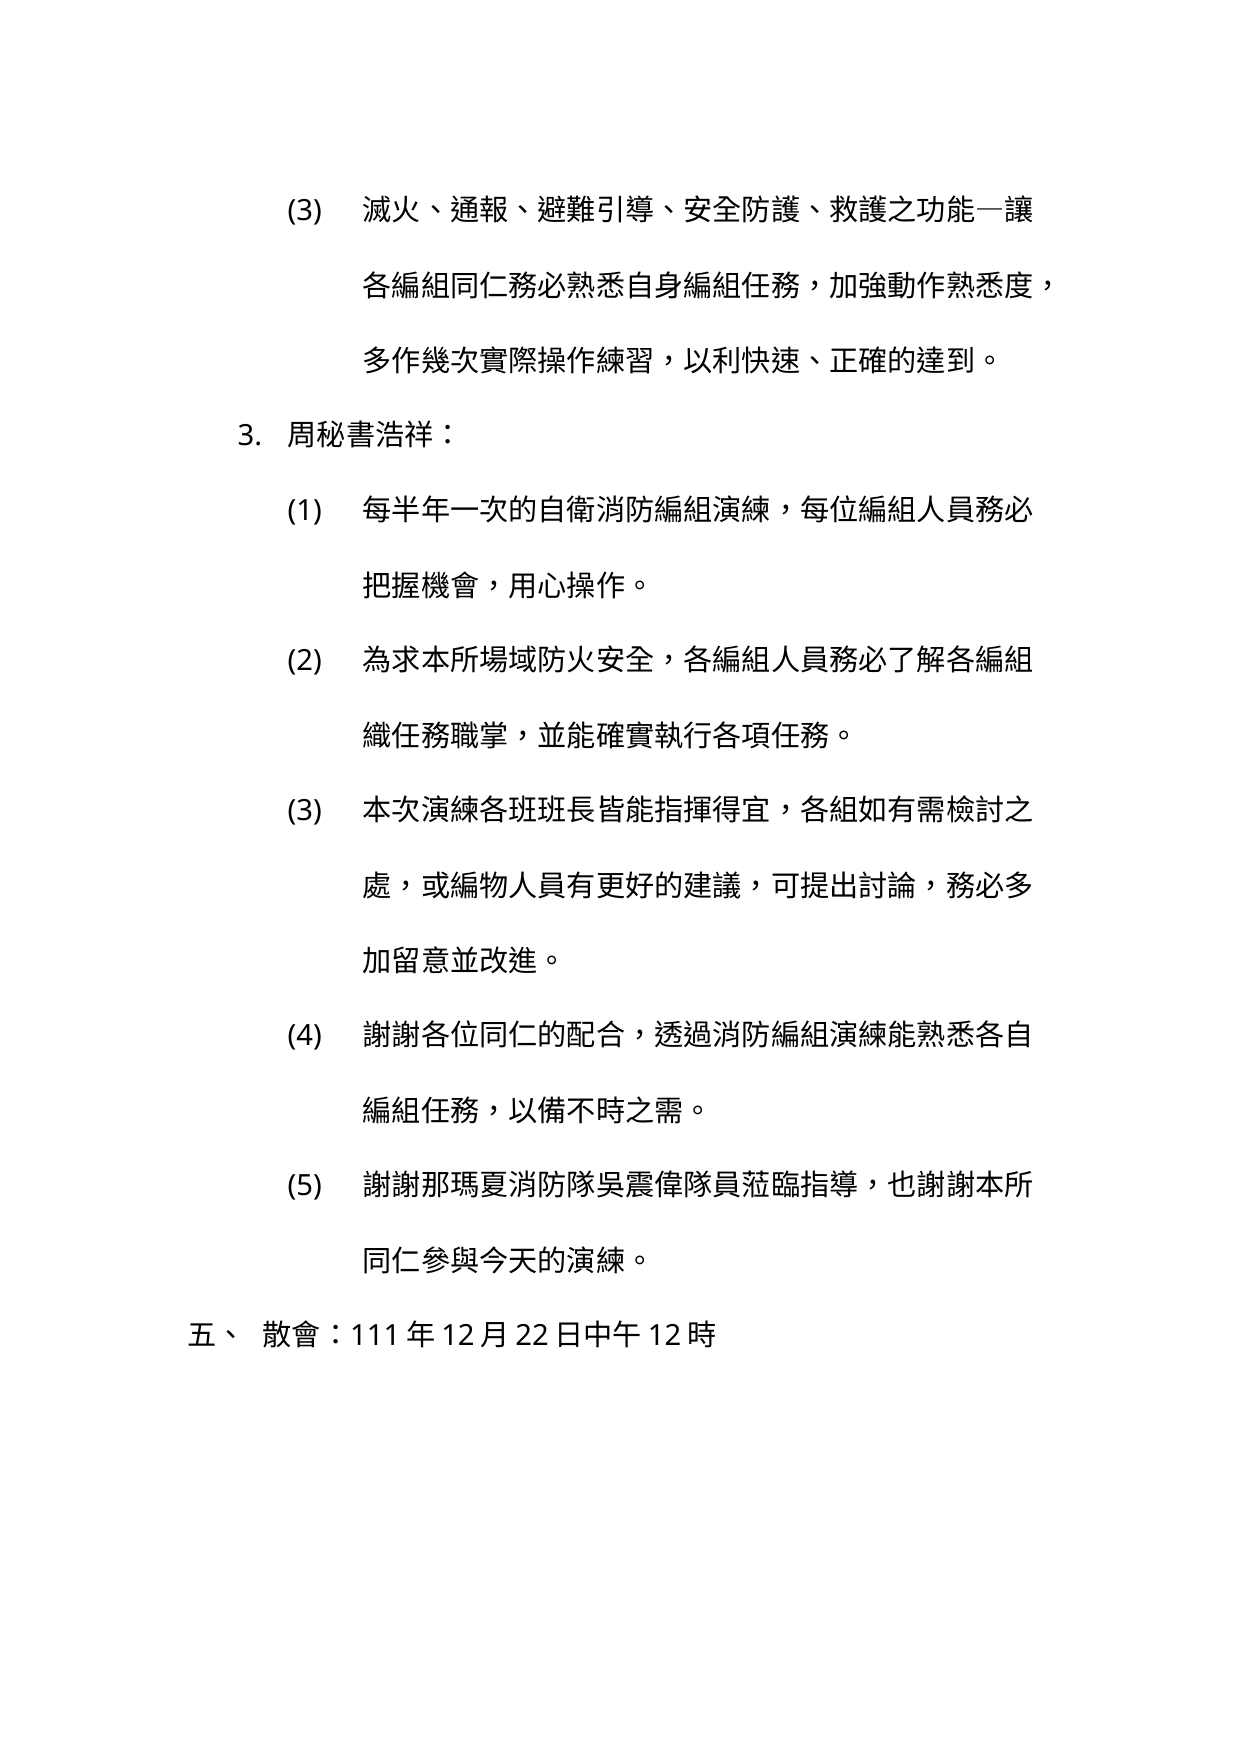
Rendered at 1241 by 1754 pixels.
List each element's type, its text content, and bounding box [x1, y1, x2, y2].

list 本次演練各班班長皆能指揮得宜，各組如有需檢討之處，或編物人員有更好的建議，可提出討論，務必多加留意並改進。 [287, 764, 1053, 989]
list 滅火、通報、避難引導、安全防護、救護之功能—讓各編組同仁務必熟悉自身編組任務，加強動作熟悉度，多作幾次實際操作練習，以利快速、正確的達到。 [287, 164, 1053, 389]
list 散會：111年12月22日中午12時 [187, 1289, 1053, 1364]
list 為求本所場域防火安全，各編組人員務必了解各編組織任務職掌，並能確實執行各項任務。 [287, 614, 1053, 764]
list 謝謝那瑪夏消防隊吳震偉隊員蒞臨指導，也謝謝本所同仁參與今天的演練。 [287, 1139, 1053, 1289]
list 每半年一次的自衛消防編組演練，每位編組人員務必把握機會，用心操作。 [287, 464, 1053, 614]
list 周秘書浩祥： [237, 389, 1053, 464]
list 謝謝各位同仁的配合，透過消防編組演練能熟悉各自編組任務，以備不時之需。 [287, 989, 1053, 1139]
